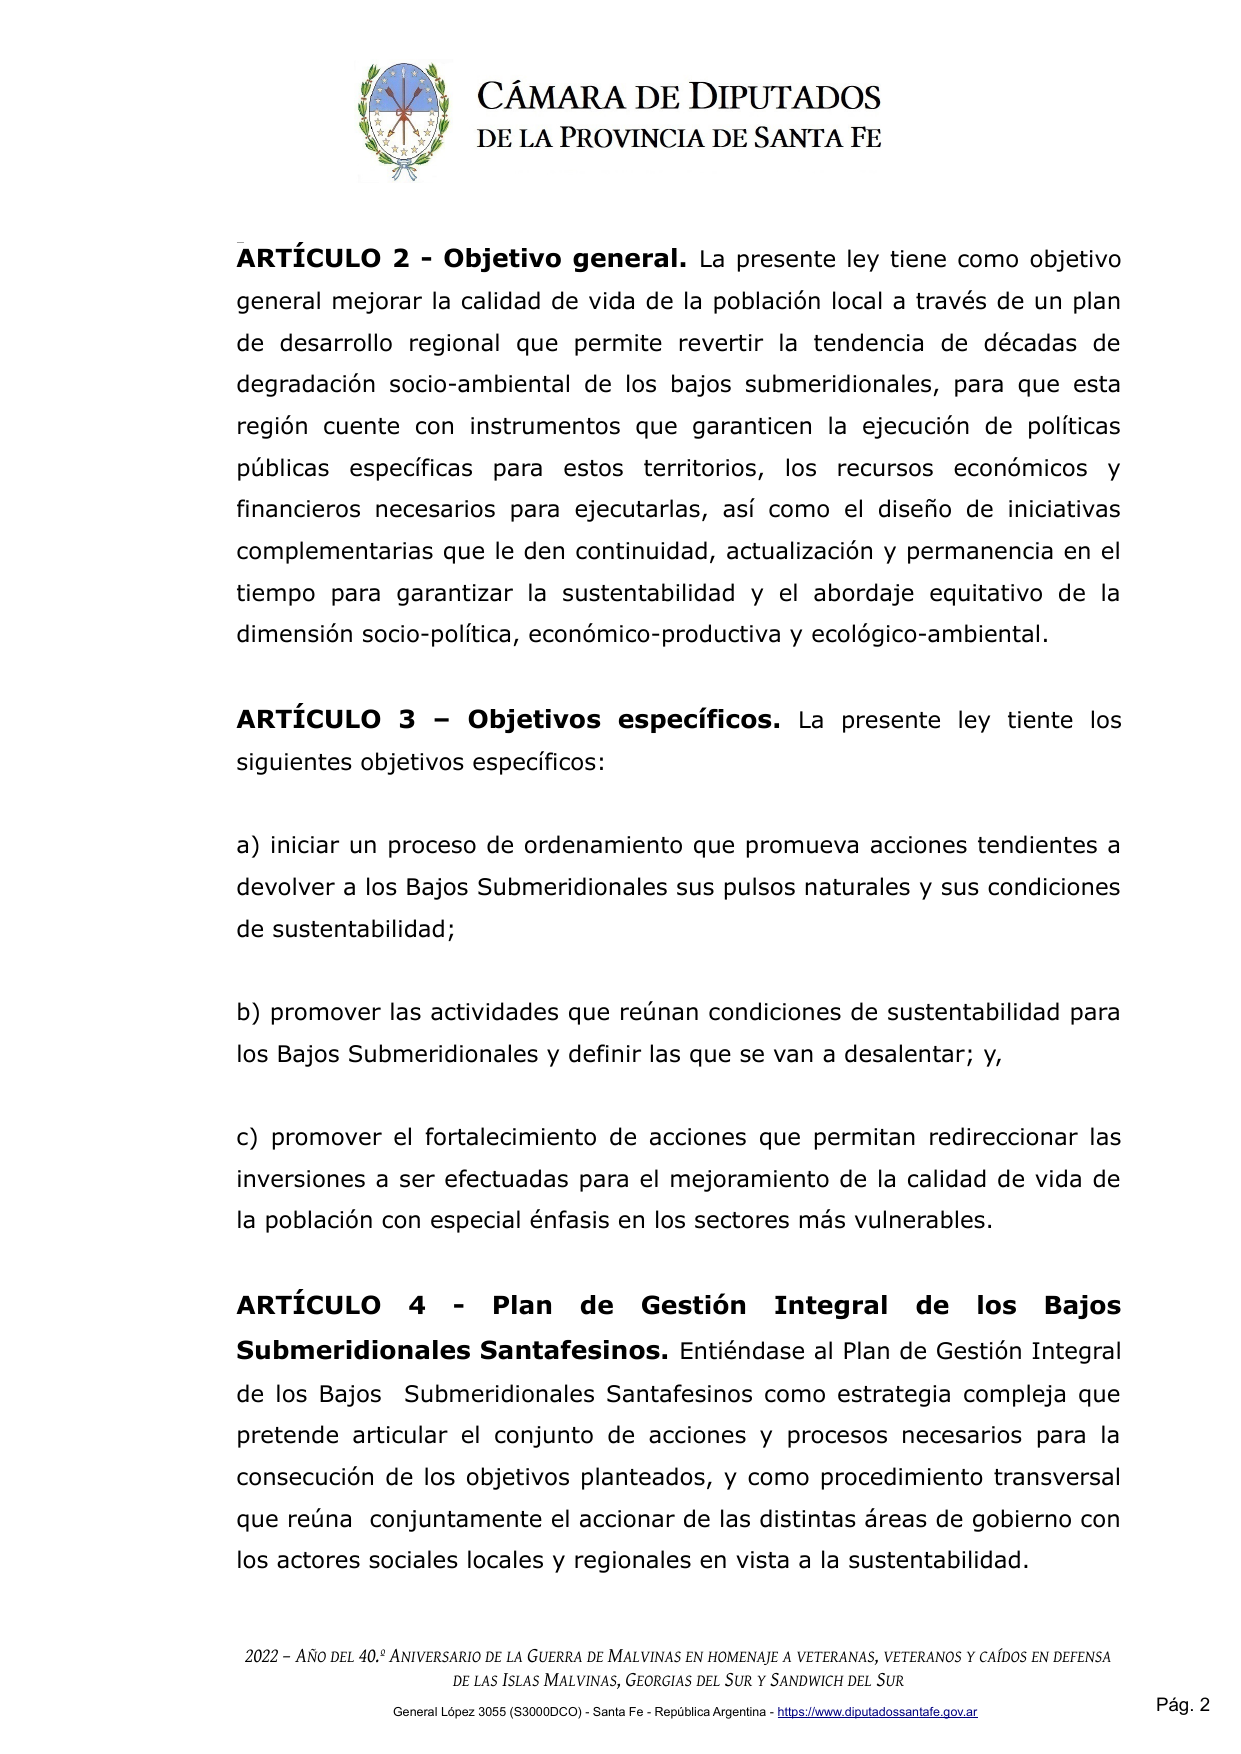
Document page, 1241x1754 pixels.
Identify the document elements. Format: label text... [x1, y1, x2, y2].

picture [354, 59, 886, 183]
text ARTÍCULO 3 – Objetivos específicos. La presente ley tiente los siguientes objetivos específicos: [236, 703, 1122, 775]
text ARTÍCULO 2 - Objetivo general. La presente ley tiene como objetivo general mejorar la calidad de vida de la población local a través de un plan de desarrollo regional que permite revertir la tendencia de décadas de degradación socio-ambiental de los bajos submeridionales, para que esta región cuente con instrumentos que garanticen la ejecución de políticas públicas específicas para estos territorios, los recursos económicos y financieros necesarios para ejecutarlas, así como el diseño de iniciativas complementarias que le den continuidad, actualización y permanencia en el tiempo para garantizar la sustentabilidad y el abordaje equitativo de la dimensión socio-política, económico-productiva y ecológico-ambiental. [236, 242, 1122, 648]
text c) promover el fortalecimiento de acciones que permitan redireccionar las inversiones a ser efectuadas para el mejoramiento de la calidad de vida de la población con especial énfasis en los sectores más vulnerables. [236, 1122, 1122, 1233]
text ARTÍCULO 4 - Plan de Gestión Integral de los Bajos Submeridionales Santafesinos. Entiéndase al Plan de Gestión Integral de los Bajos Submeridionales Santafesinos como estrategia compleja que pretende articular el conjunto de acciones y procesos necesarios para la consecución de los objetivos planteados, y como procedimiento transversal que reúna conjuntamente el accionar de las distintas áreas de gobierno con los actores sociales locales y regionales en vista a la sustentabilidad. [236, 1289, 1122, 1573]
text a) iniciar un proceso de ordenamiento que promueva acciones tendientes a devolver a los Bajos Submeridionales sus pulsos naturales y sus condiciones de sustentabilidad; [236, 831, 1122, 942]
text b) promover las actividades que reúnan condiciones de sustentabilidad para los Bajos Submeridionales y definir las que se van a desalentar; y, [236, 997, 1122, 1067]
